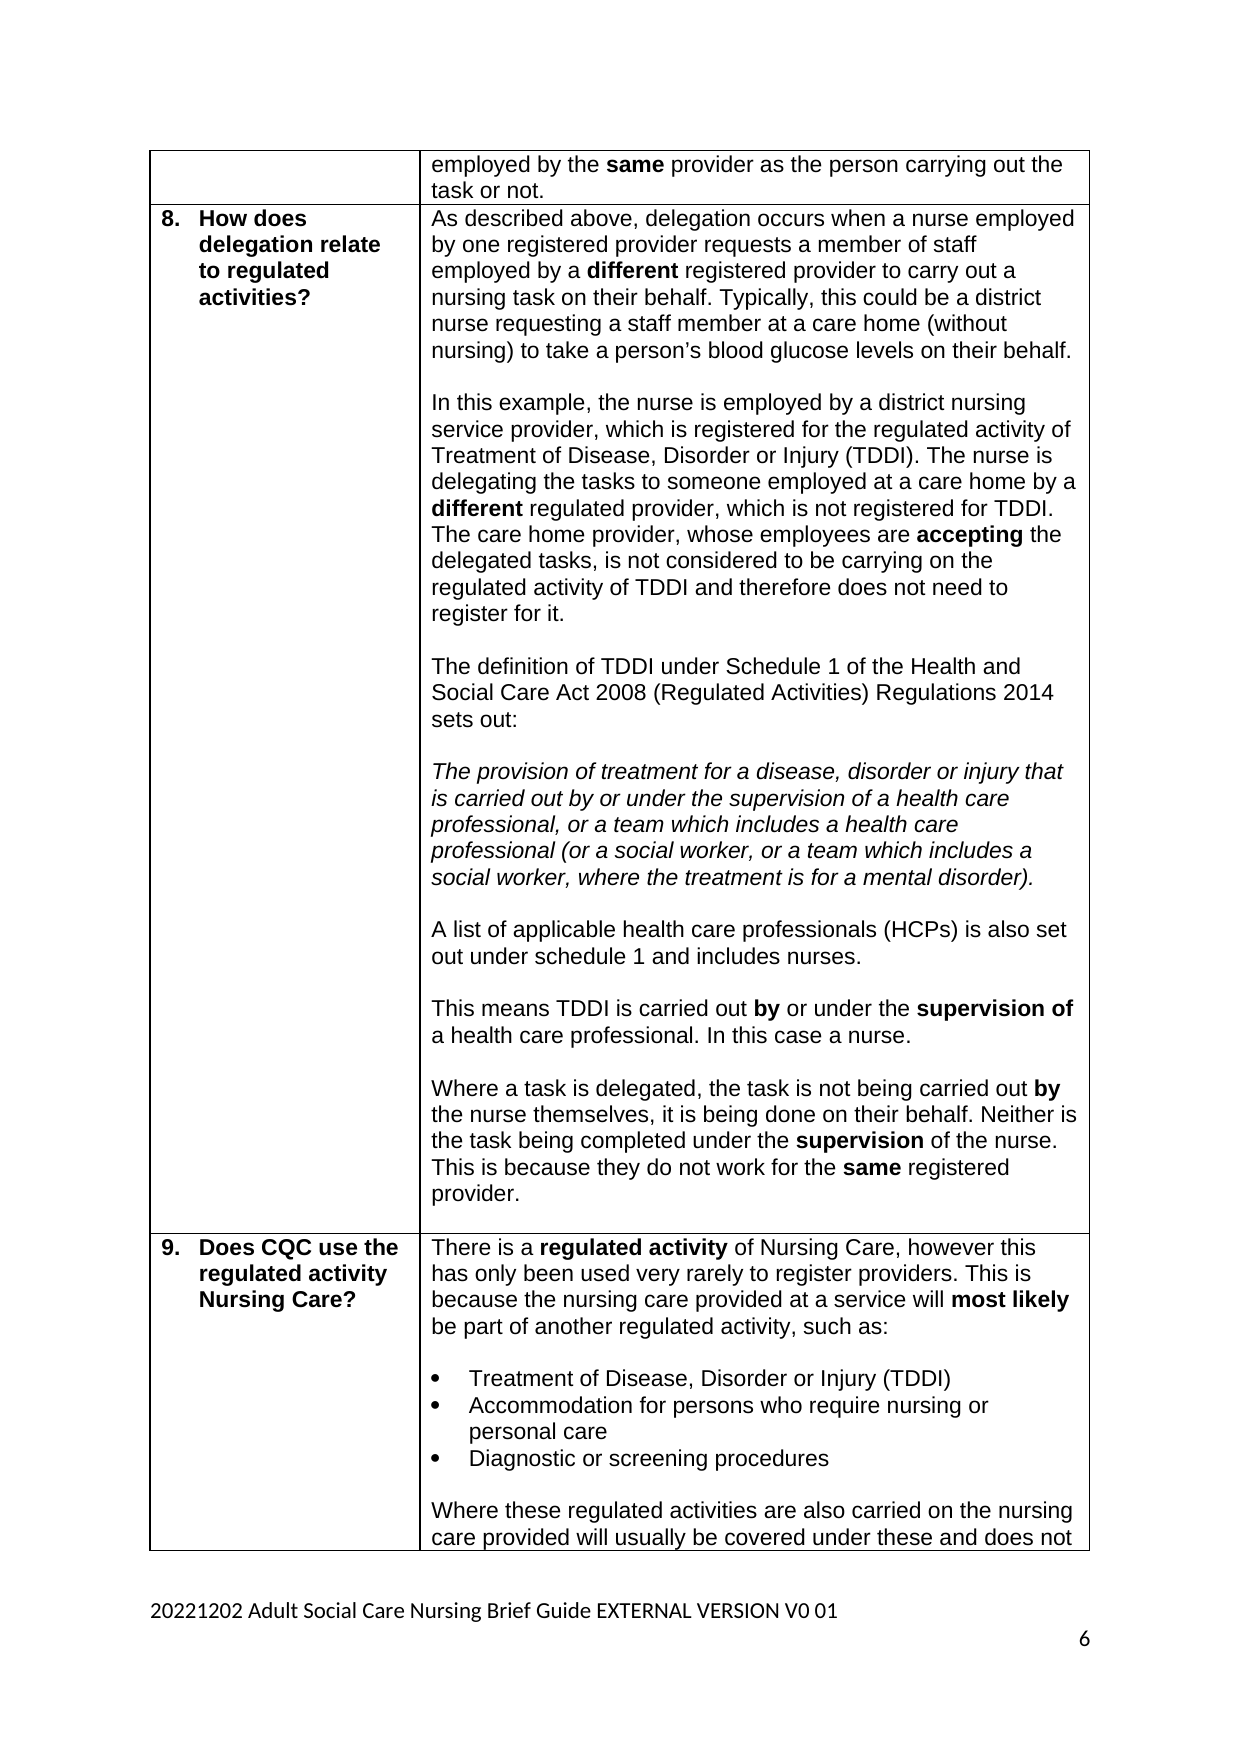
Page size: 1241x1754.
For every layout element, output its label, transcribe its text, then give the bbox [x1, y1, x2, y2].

table_cell How does delegation relate to regulated activities? [151, 205, 419, 1233]
table_cell There is a regulated activity of Nursing Care, however this has only been used very rarely to register providers. This is because the nursing care provided at a service will most likely be part of another regulated activity, such as: Treatment of Disease, Disorder or Injury (TDDI) Accommodation for persons who require nursing or personal care Diagnostic or screening procedures Where these regulated activities are also carried on the nursing care provided will usually be covered under these and does not [421, 1234, 1089, 1550]
table_cell employed by the same provider as the person carrying out the task or not. [421, 151, 1089, 204]
table_cell Does CQC use the regulated activity Nursing Care? [151, 1234, 419, 1550]
table_cell [151, 151, 419, 204]
table_cell As described above, delegation occurs when a nurse employed by one registered provider requests a member of staff employed by a different registered provider to carry out a nursing task on their behalf. Typically, this could be a district nurse requesting a staff member at a care home (without nursing) to take a person’s blood glucose levels on their behalf. In this example, the nurse is employed by a district nursing service provider, which is registered for the regulated activity of Treatment of Disease, Disorder or Injury (TDDI). The nurse is delegating the tasks to someone employed at a care home by a different regulated provider, which is not registered for TDDI. The care home provider, whose employees are accepting the delegated tasks, is not considered to be carrying on the regulated activity of TDDI and therefore does not need to register for it. The definition of TDDI under Schedule 1 of the Health and Social Care Act 2008 (Regulated Activities) Regulations 2014 sets out: The provision of treatment for a disease, disorder or injury that is carried out by or under the supervision of a health care professional, or a team which includes a health care professional (or a social worker, or a team which includes a social worker, where the treatment is for a mental disorder). A list of applicable health care professionals (HCPs) is also set out under schedule 1 and includes nurses. This means TDDI is carried out by or under the supervision of a health care professional. In this case a nurse. Where a task is delegated, the task is not being carried out by the nurse themselves, it is being done on their behalf. Neither is the task being completed under the supervision of the nurse. This is because they do not work for the same registered provider. [421, 205, 1089, 1233]
